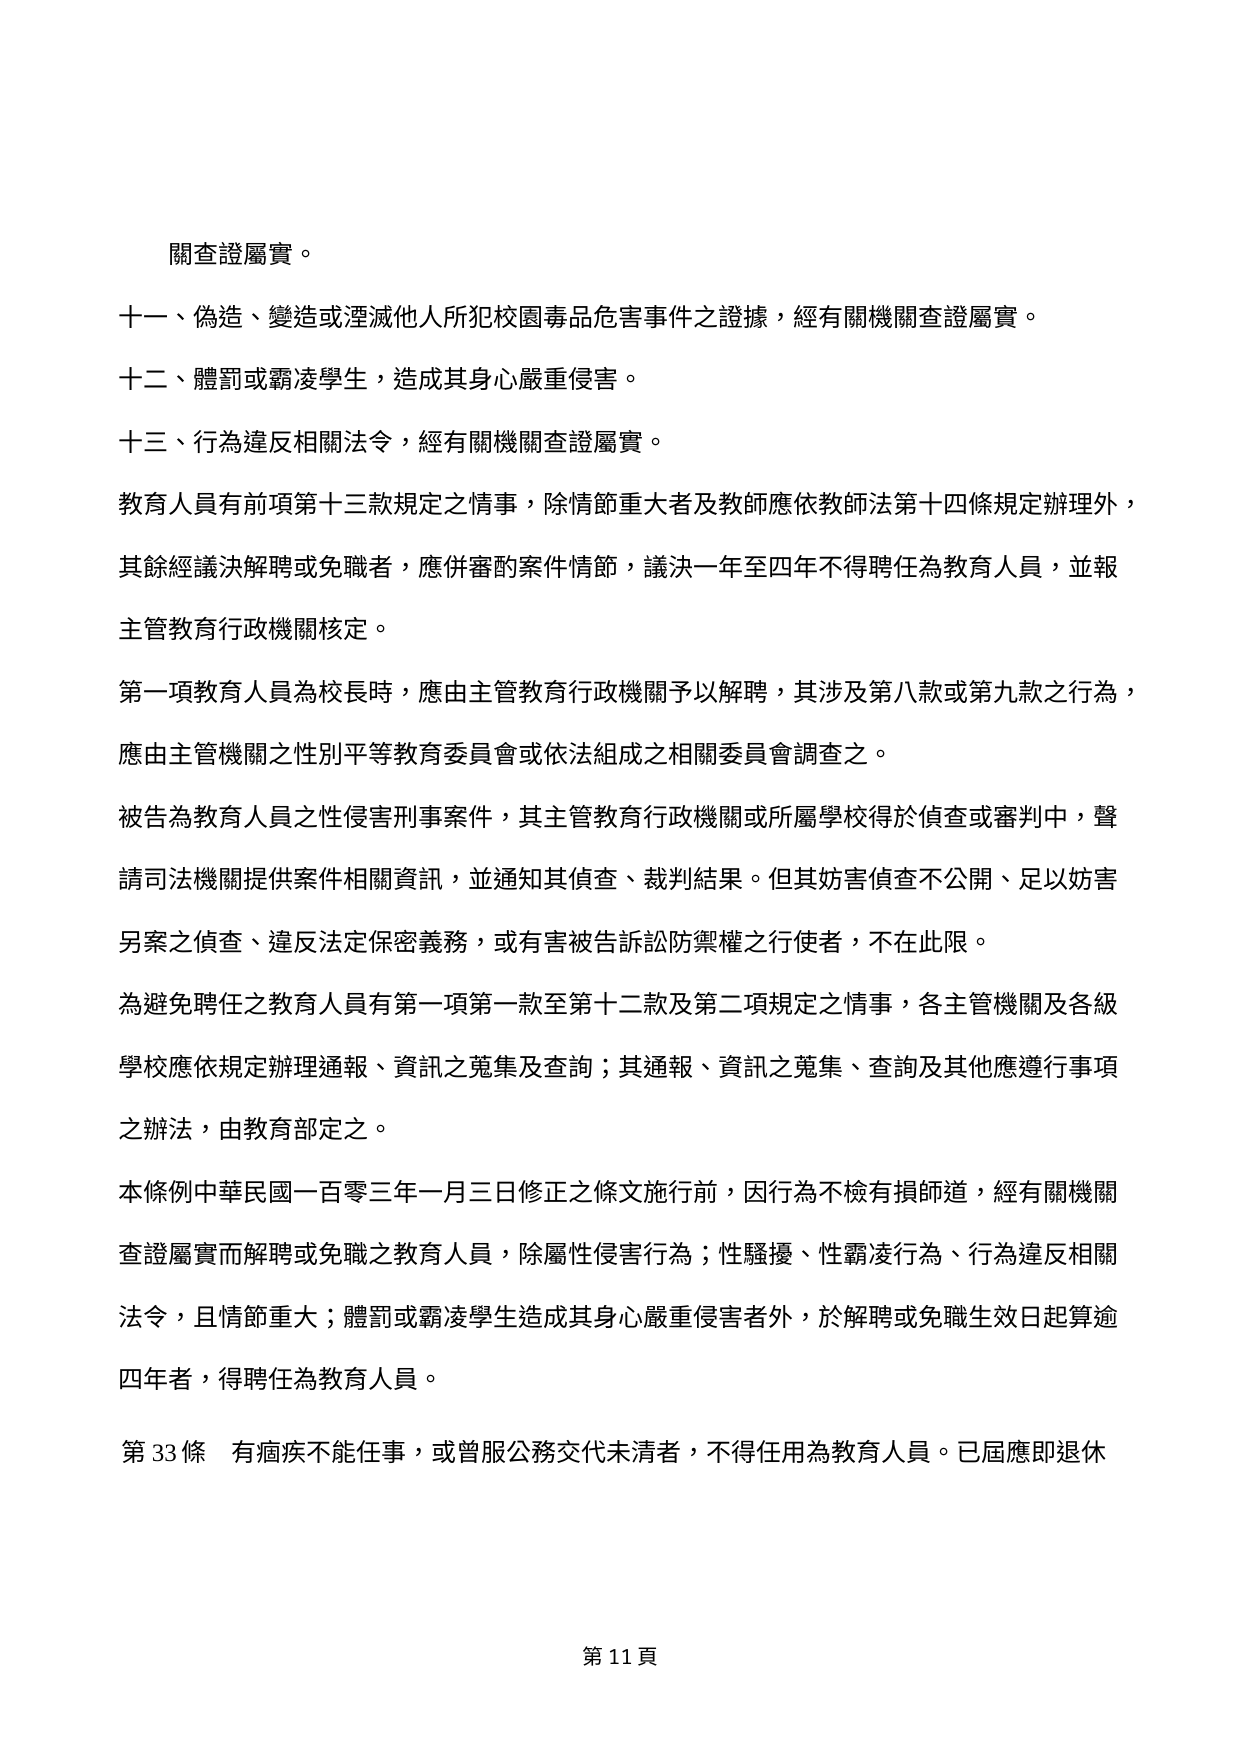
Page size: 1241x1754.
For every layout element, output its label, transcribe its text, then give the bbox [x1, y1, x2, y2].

text 十二、體罰或霸凌學生，造成其身心嚴重侵害。 [118, 336, 1122, 393]
text 第33條 有痼疾不能任事，或曾服公務交代未清者，不得任用為教育人員。已屆應即退休 [122, 1409, 1122, 1471]
text 十一、偽造、變造或湮滅他人所犯校園毒品危害事件之證據，經有關機關查證屬實。 [118, 274, 1122, 336]
text 本條例中華民國一百零三年一月三日修正之條文施行前，因行為不檢有損師道，經有關機關查證屬實而解聘或免職之教育人員，除屬性侵害行為；性騷擾、性霸凌行為、行為違反相關法令，且情節重大；體罰或霸凌學生造成其身心嚴重侵害者外，於解聘或免職生效日起算逾四年者，得聘任為教育人員。 [118, 1342, 1122, 1399]
text 關查證屬實。 [118, 211, 1122, 274]
